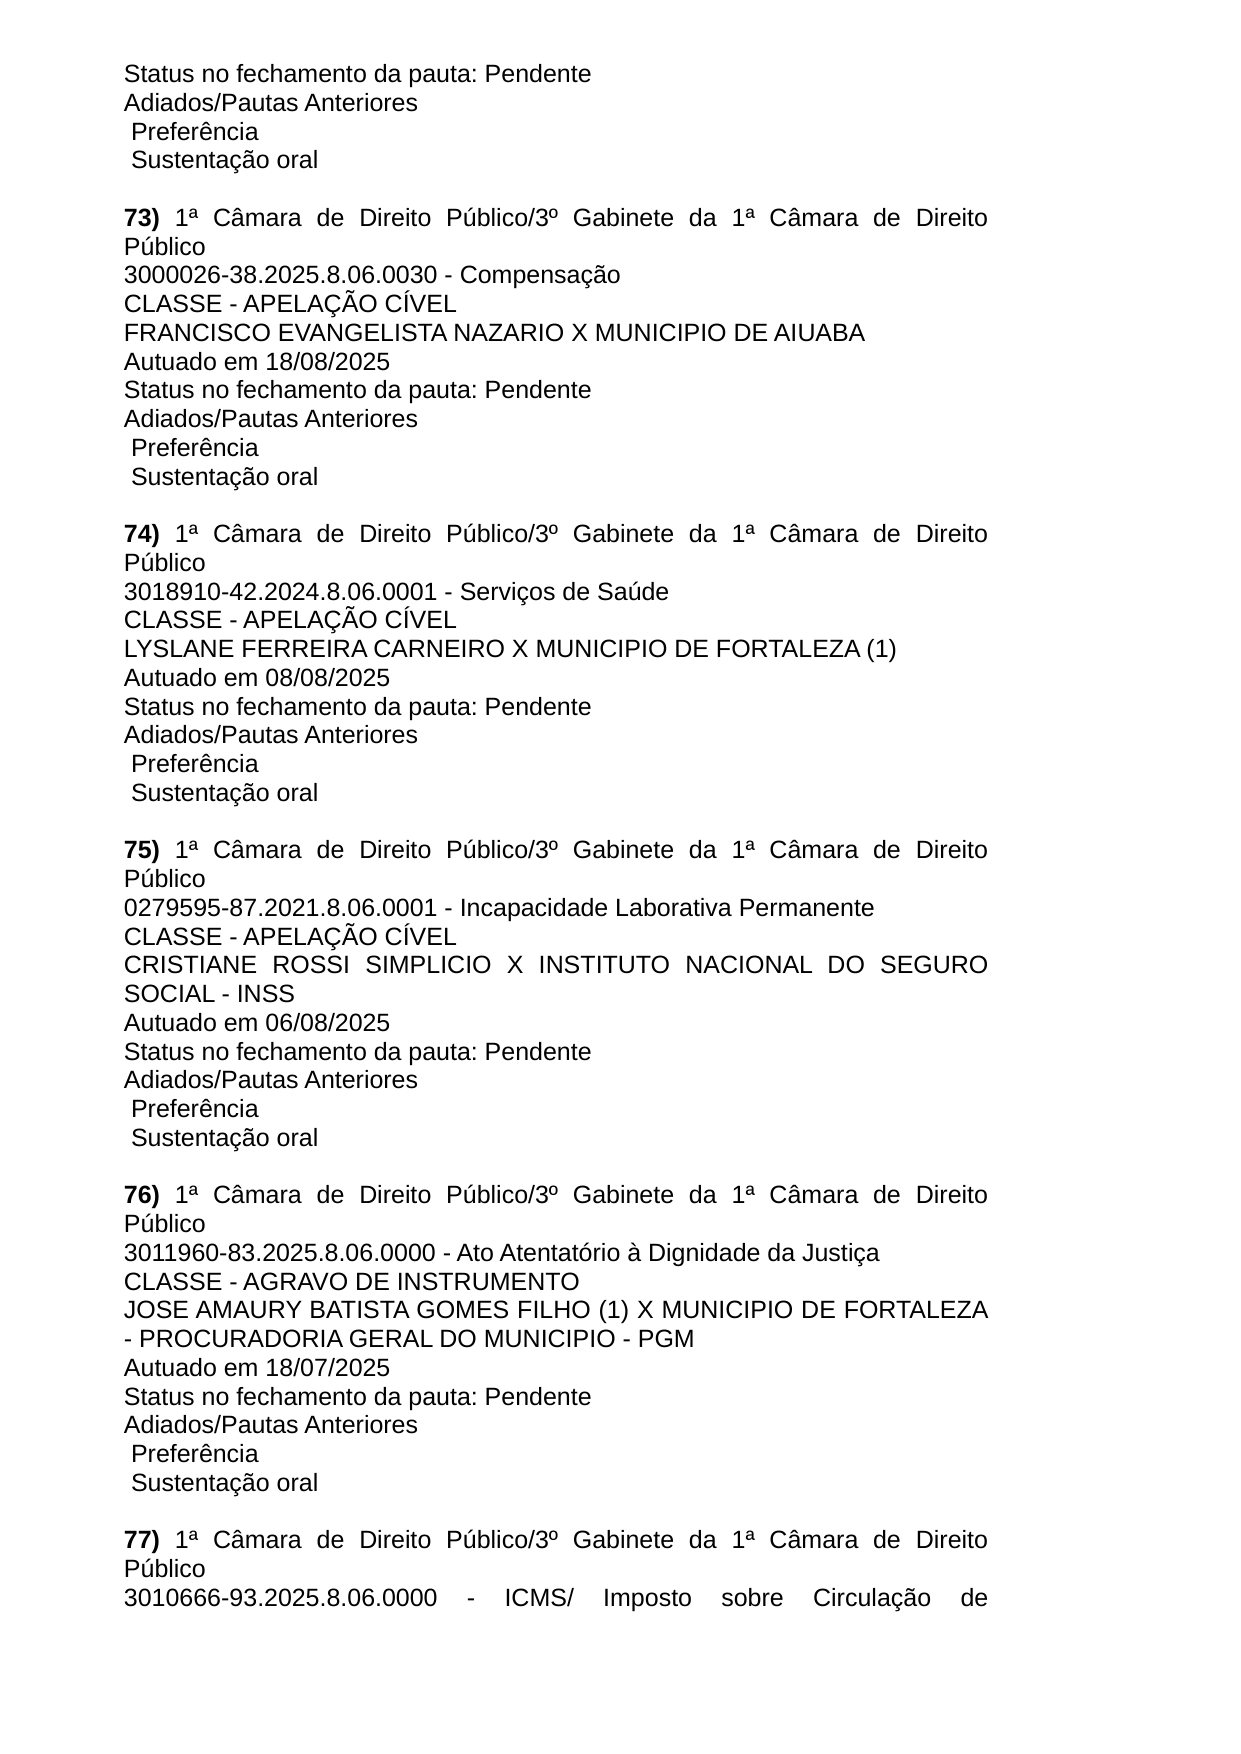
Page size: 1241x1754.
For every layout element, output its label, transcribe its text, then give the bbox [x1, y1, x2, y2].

text JOSE AMAURY BATISTA GOMES FILHO (1) X MUNICIPIO DE FORTALEZA - PROCURADORIA GERAL DO MUNICIPIO - PGM [124, 1295, 989, 1353]
text CLASSE - APELAÇÃO CÍVEL [124, 922, 989, 950]
text CLASSE - APELAÇÃO CÍVEL [124, 289, 989, 318]
text 77) 1ª Câmara de Direito Público/3º Gabinete da 1ª Câmara de Direito Público [124, 1525, 989, 1583]
text 76) 1ª Câmara de Direito Público/3º Gabinete da 1ª Câmara de Direito Público [124, 1180, 989, 1238]
text Preferência [124, 433, 989, 462]
text Preferência [124, 1094, 989, 1123]
text Autuado em 18/07/2025 [124, 1353, 989, 1382]
text Adiados/Pautas Anteriores [124, 88, 989, 117]
text Adiados/Pautas Anteriores [124, 404, 989, 433]
text 3011960-83.2025.8.06.0000 - Ato Atentatório à Dignidade da Justiça [124, 1238, 989, 1267]
text Status no fechamento da pauta: Pendente [124, 59, 989, 88]
text Autuado em 06/08/2025 [124, 1008, 989, 1037]
text Sustentação oral [124, 145, 989, 174]
text Autuado em 08/08/2025 [124, 663, 989, 692]
text Preferência [124, 117, 989, 145]
text Status no fechamento da pauta: Pendente [124, 1037, 989, 1065]
text Preferência [124, 1439, 989, 1468]
text Adiados/Pautas Anteriores [124, 1410, 989, 1439]
text LYSLANE FERREIRA CARNEIRO X MUNICIPIO DE FORTALEZA (1) [124, 634, 989, 663]
text 3010666-93.2025.8.06.0000 - ICMS/ Imposto sobre Circulação de [124, 1583, 989, 1612]
text Preferência [124, 749, 989, 778]
text CLASSE - AGRAVO DE INSTRUMENTO [124, 1267, 989, 1295]
text Sustentação oral [124, 1123, 989, 1152]
text Status no fechamento da pauta: Pendente [124, 692, 989, 720]
text CLASSE - APELAÇÃO CÍVEL [124, 605, 989, 634]
text 75) 1ª Câmara de Direito Público/3º Gabinete da 1ª Câmara de Direito Público [124, 835, 989, 893]
text Adiados/Pautas Anteriores [124, 720, 989, 749]
text Status no fechamento da pauta: Pendente [124, 1382, 989, 1410]
text 74) 1ª Câmara de Direito Público/3º Gabinete da 1ª Câmara de Direito Público [124, 519, 989, 577]
text Sustentação oral [124, 462, 989, 490]
text Autuado em 18/08/2025 [124, 347, 989, 375]
text Adiados/Pautas Anteriores [124, 1065, 989, 1094]
text CRISTIANE ROSSI SIMPLICIO X INSTITUTO NACIONAL DO SEGURO SOCIAL - INSS [124, 950, 989, 1008]
text 0279595-87.2021.8.06.0001 - Incapacidade Laborativa Permanente [124, 893, 989, 922]
text 3018910-42.2024.8.06.0001 - Serviços de Saúde [124, 577, 989, 605]
text FRANCISCO EVANGELISTA NAZARIO X MUNICIPIO DE AIUABA [124, 318, 989, 347]
text Sustentação oral [124, 1468, 989, 1497]
text Status no fechamento da pauta: Pendente [124, 375, 989, 404]
text 3000026-38.2025.8.06.0030 - Compensação [124, 260, 989, 289]
text Sustentação oral [124, 778, 989, 807]
text 73) 1ª Câmara de Direito Público/3º Gabinete da 1ª Câmara de Direito Público [124, 203, 989, 260]
